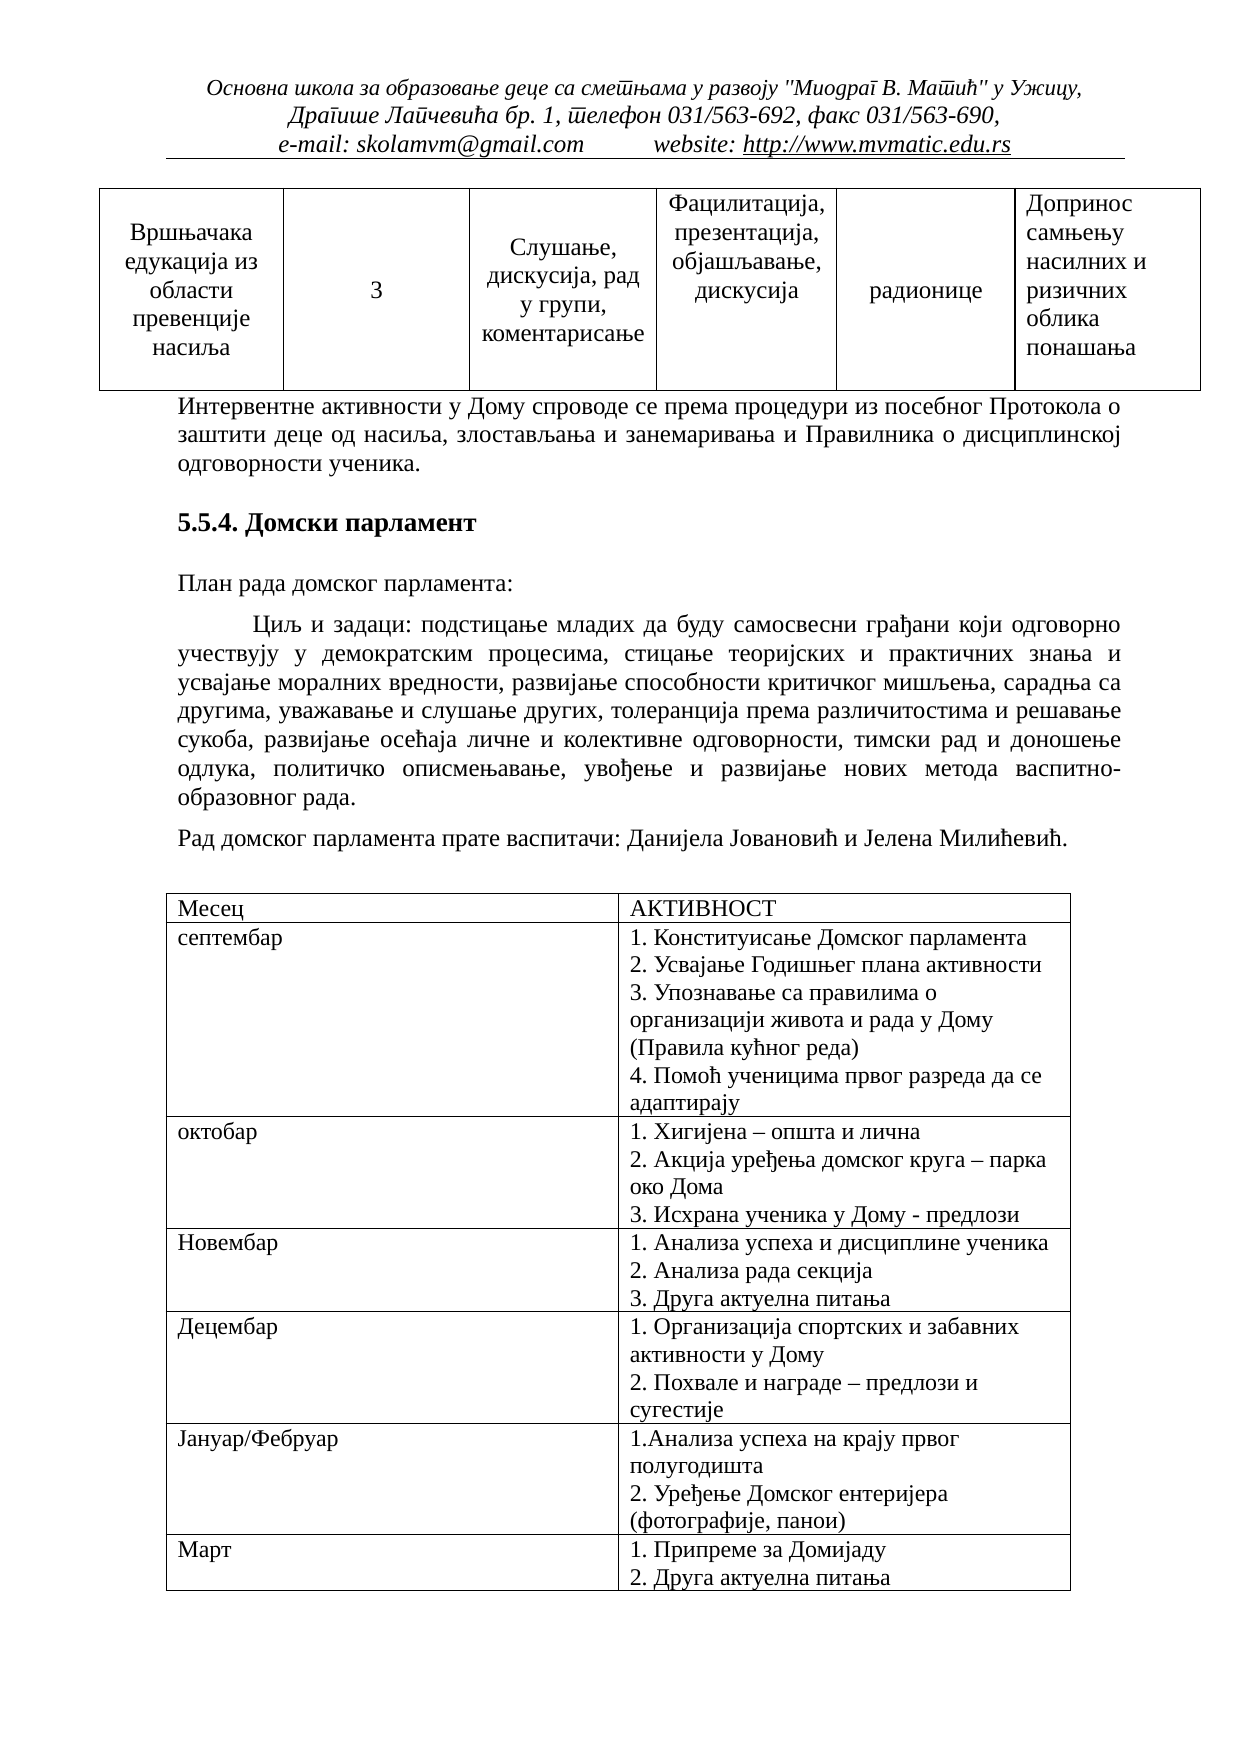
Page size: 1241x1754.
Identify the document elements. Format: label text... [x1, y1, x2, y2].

text Рад домског парламента прате васпитачи: Данијела Јовановић и Јелена Милићевић. [177, 823, 1122, 852]
table_cell 1.Анализа успеха на крају првог полугодишта 2. Уређење Домског ентеријера (фотографије, панои) [619, 1424, 1070, 1534]
table_cell Јануар/Фебруар [167, 1424, 618, 1534]
table_cell Новембар [167, 1229, 618, 1311]
text Циљ и задаци: подстицање младих да буду самосвесни грађани који одговорно учествују у демократским процесима, стицање теоријских и практичних знања и усвајање моралних вредности, развијање способности критичког мишљења, сарадња са другима, уважавање и слушање других, толеранција према различитостима и решавање сукоба, развијање осећаја личне и колективне одговорности, тимски рад и доношење одлука, политичко описмењавање, увођење и развијање нових метода васпитно-образовног рада. [177, 609, 1122, 811]
table_cell Вршњачака едукација из области превенције насиља [100, 189, 283, 390]
table_cell Слушање, дискусија, рад у групи, коментарисање [470, 189, 656, 390]
table_cell Март [167, 1535, 618, 1590]
table_cell 1. Организација спортских и забавних активности у Дому 2. Похвале и награде – предлози и сугестије [619, 1312, 1070, 1423]
table_cell 1. Анализа успеха и дисциплине ученика 2. Анализа рада секција 3. Друга актуелна питања [619, 1229, 1070, 1311]
table_cell Децембар [167, 1312, 618, 1423]
table_cell радионице [837, 189, 1014, 390]
table_header Месец [167, 894, 618, 922]
table_cell Фацилитација, презентација, објашљавање, дискусија [657, 189, 836, 390]
table_cell 1. Хигијена – општа и лична 2. Акција уређења домског круга – парка око Дома 3. Исхрана ученика у Дому - предлози [619, 1117, 1070, 1227]
text План рада домског парламента: [177, 568, 1122, 597]
table_cell 1. Припреме за Домијаду 2. Друга актуелна питања [619, 1535, 1070, 1590]
table_cell 3 [284, 189, 469, 390]
table_cell Допринос самњењу насилних и ризичних облика понашања [1016, 189, 1200, 390]
text 5.5.4. Домски парламент [177, 506, 1122, 537]
text Интервентне активности у Дому спроводе се према процедури из посебног Протокола о заштити деце од насиља, злостављања и занемаривања и Правилника о дисциплинској одговорности ученика. [177, 391, 1122, 477]
table_cell септембар [167, 923, 618, 1116]
table_cell октобар [167, 1117, 618, 1227]
table_header АКТИВНОСТ [619, 894, 1070, 922]
table_cell 1. Конституисање Домског парламента 2. Усвајање Годишњег плана активности 3. Упознавање са правилима о организацији живота и рада у Дому (Правила кућног реда) 4. Помоћ ученицима првог разреда да се адаптирају [619, 923, 1070, 1116]
